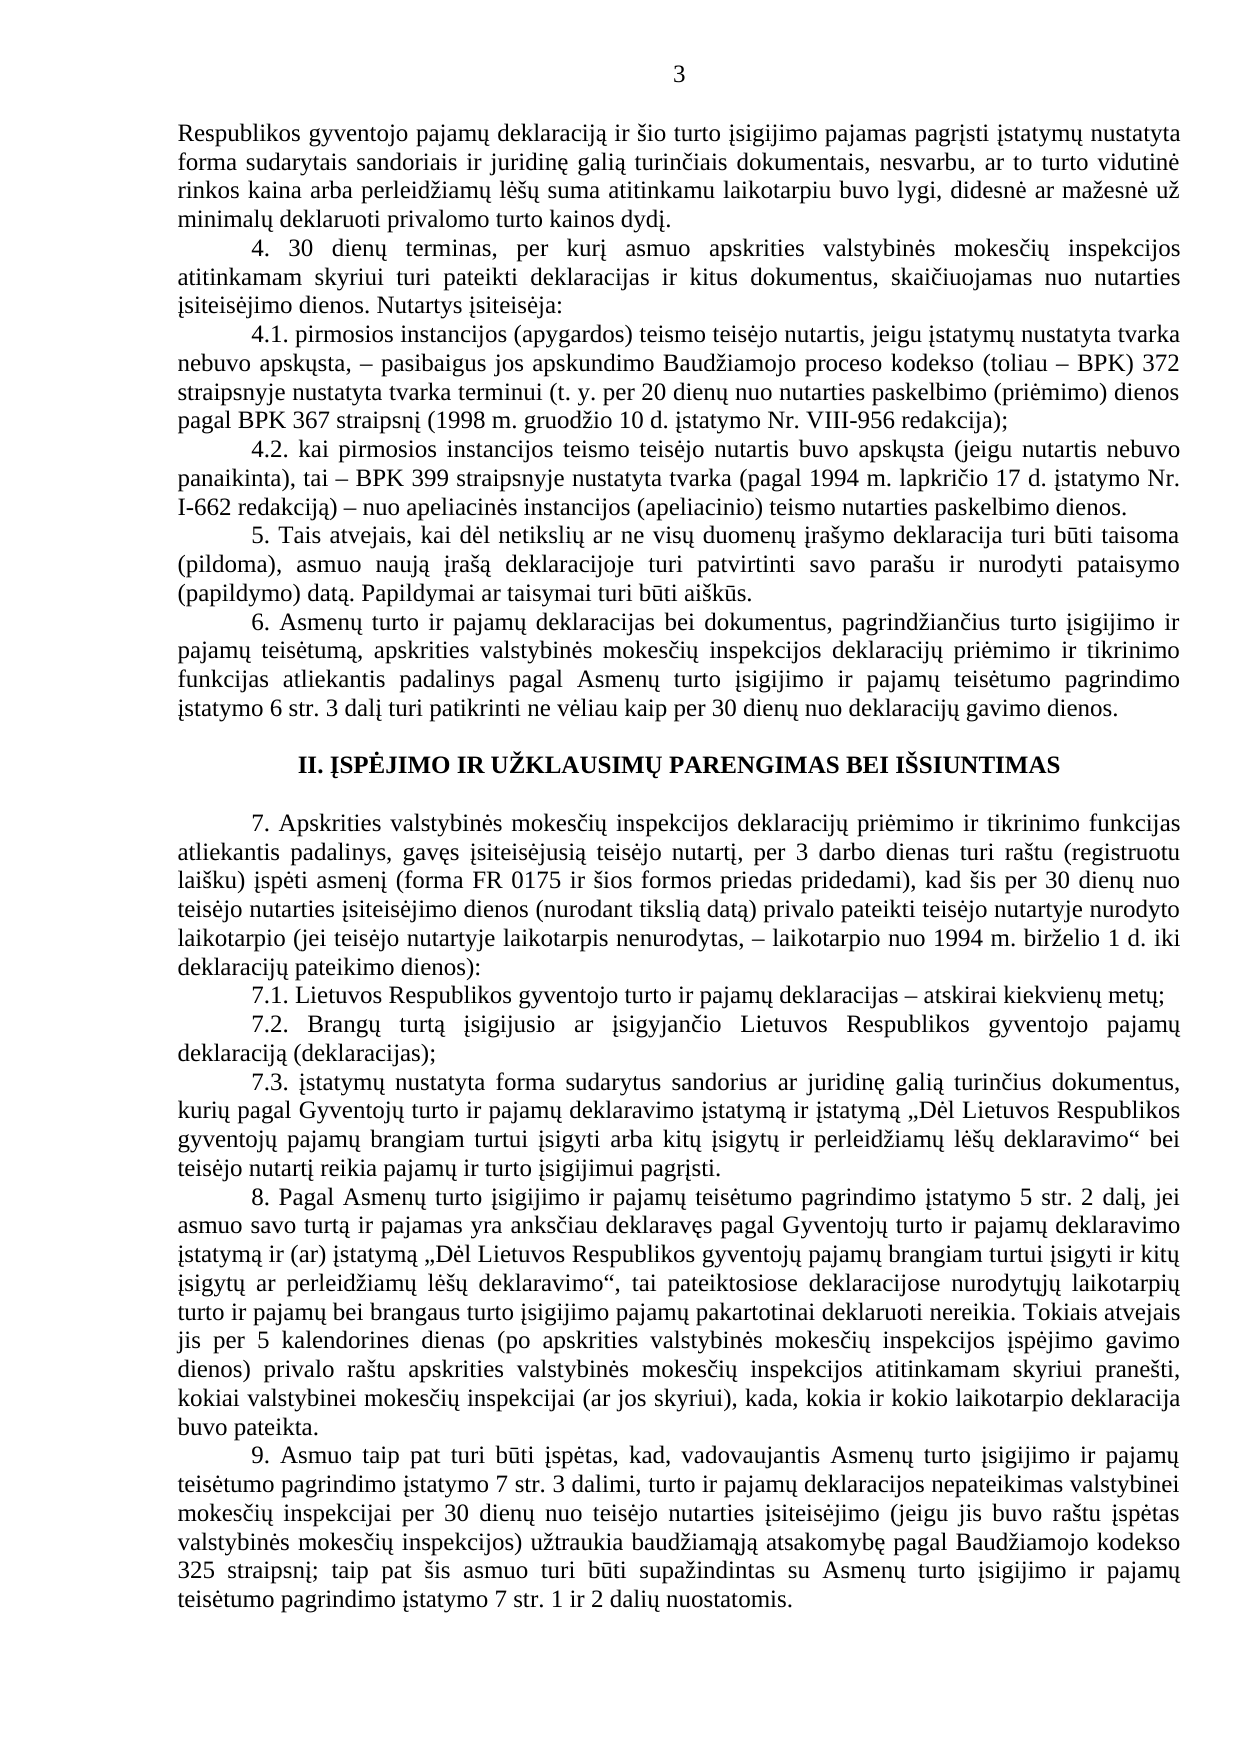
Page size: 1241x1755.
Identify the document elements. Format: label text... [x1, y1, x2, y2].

text 4.1. pirmosios instancijos (apygardos) teismo teisėjo nutartis, jeigu įstatymų nustatyta tvarka nebuvo apskųsta, – pasibaigus jos apskundimo Baudžiamojo proceso kodekso (toliau – BPK) 372 straipsnyje nustatyta tvarka terminui (t. y. per 20 dienų nuo nutarties paskelbimo (priėmimo) dienos pagal BPK 367 straipsnį (1998 m. gruodžio 10 d. įstatymo Nr. VIII-956 redakcija); [177, 319, 1181, 434]
text 8. Pagal Asmenų turto įsigijimo ir pajamų teisėtumo pagrindimo įstatymo 5 str. 2 dalį, jei asmuo savo turtą ir pajamas yra anksčiau deklaravęs pagal Gyventojų turto ir pajamų deklaravimo įstatymą ir (ar) įstatymą „Dėl Lietuvos Respublikos gyventojų pajamų brangiam turtui įsigyti ir kitų įsigytų ar perleidžiamų lėšų deklaravimo“, tai pateiktosiose deklaracijose nurodytųjų laikotarpių turto ir pajamų bei brangaus turto įsigijimo pajamų pakartotinai deklaruoti nereikia. Tokiais atvejais jis per 5 kalendorines dienas (po apskrities valstybinės mokesčių inspekcijos įspėjimo gavimo dienos) privalo raštu apskrities valstybinės mokesčių inspekcijos atitinkamam skyriui pranešti, kokiai valstybinei mokesčių inspekcijai (ar jos skyriui), kada, kokia ir kokio laikotarpio deklaracija buvo pateikta. [177, 1182, 1181, 1441]
text 7. Apskrities valstybinės mokesčių inspekcijos deklaracijų priėmimo ir tikrinimo funkcijas atliekantis padalinys, gavęs įsiteisėjusią teisėjo nutartį, per 3 darbo dienas turi raštu (registruotu laišku) įspėti asmenį (forma FR 0175 ir šios formos priedas pridedami), kad šis per 30 dienų nuo teisėjo nutarties įsiteisėjimo dienos (nurodant tikslią datą) privalo pateikti teisėjo nutartyje nurodyto laikotarpio (jei teisėjo nutartyje laikotarpis nenurodytas, – laikotarpio nuo 1994 m. birželio 1 d. iki deklaracijų pateikimo dienos): [177, 808, 1181, 981]
text 4. 30 dienų terminas, per kurį asmuo apskrities valstybinės mokesčių inspekcijos atitinkamam skyriui turi pateikti deklaracijas ir kitus dokumentus, skaičiuojamas nuo nutarties įsiteisėjimo dienos. Nutartys įsiteisėja: [177, 233, 1181, 319]
text 7.1. Lietuvos Respublikos gyventojo turto ir pajamų deklaracijas – atskirai kiekvienų metų; [177, 981, 1181, 1009]
text 7.2. Brangų turtą įsigijusio ar įsigyjančio Lietuvos Respublikos gyventojo pajamų deklaraciją (deklaracijas); [177, 1009, 1181, 1067]
text II. ĮSPĖJIMO IR UŽKLAUSIMŲ PARENGIMAS BEI IŠSIUNTIMAS [177, 751, 1181, 779]
text 4.2. kai pirmosios instancijos teismo teisėjo nutartis buvo apskųsta (jeigu nutartis nebuvo panaikinta), tai – BPK 399 straipsnyje nustatyta tvarka (pagal 1994 m. lapkričio 17 d. įstatymo Nr. I-662 redakciją) – nuo apeliacinės instancijos (apeliacinio) teismo nutarties paskelbimo dienos. [177, 434, 1181, 521]
text 9. Asmuo taip pat turi būti įspėtas, kad, vadovaujantis Asmenų turto įsigijimo ir pajamų teisėtumo pagrindimo įstatymo 7 str. 3 dalimi, turto ir pajamų deklaracijos nepateikimas valstybinei mokesčių inspekcijai per 30 dienų nuo teisėjo nutarties įsiteisėjimo (jeigu jis buvo raštu įspėtas valstybinės mokesčių inspekcijos) užtraukia baudžiamąją atsakomybę pagal Baudžiamojo kodekso 325 straipsnį; taip pat šis asmuo turi būti supažindintas su Asmenų turto įsigijimo ir pajamų teisėtumo pagrindimo įstatymo 7 str. 1 ir 2 dalių nuostatomis. [177, 1441, 1181, 1613]
text 5. Tais atvejais, kai dėl netikslių ar ne visų duomenų įrašymo deklaracija turi būti taisoma (pildoma), asmuo naują įrašą deklaracijoje turi patvirtinti savo parašu ir nurodyti pataisymo (papildymo) datą. Papildymai ar taisymai turi būti aiškūs. [177, 521, 1181, 607]
text 6. Asmenų turto ir pajamų deklaracijas bei dokumentus, pagrindžiančius turto įsigijimo ir pajamų teisėtumą, apskrities valstybinės mokesčių inspekcijos deklaracijų priėmimo ir tikrinimo funkcijas atliekantis padalinys pagal Asmenų turto įsigijimo ir pajamų teisėtumo pagrindimo įstatymo 6 str. 3 dalį turi patikrinti ne vėliau kaip per 30 dienų nuo deklaracijų gavimo dienos. [177, 607, 1181, 722]
text Respublikos gyventojo pajamų deklaraciją ir šio turto įsigijimo pajamas pagrįsti įstatymų nustatyta forma sudarytais sandoriais ir juridinę galią turinčiais dokumentais, nesvarbu, ar to turto vidutinė rinkos kaina arba perleidžiamų lėšų suma atitinkamu laikotarpiu buvo lygi, didesnė ar mažesnė už minimalų deklaruoti privalomo turto kainos dydį. [177, 118, 1181, 233]
text 7.3. įstatymų nustatyta forma sudarytus sandorius ar juridinę galią turinčius dokumentus, kurių pagal Gyventojų turto ir pajamų deklaravimo įstatymą ir įstatymą „Dėl Lietuvos Respublikos gyventojų pajamų brangiam turtui įsigyti arba kitų įsigytų ir perleidžiamų lėšų deklaravimo“ bei teisėjo nutartį reikia pajamų ir turto įsigijimui pagrįsti. [177, 1067, 1181, 1182]
